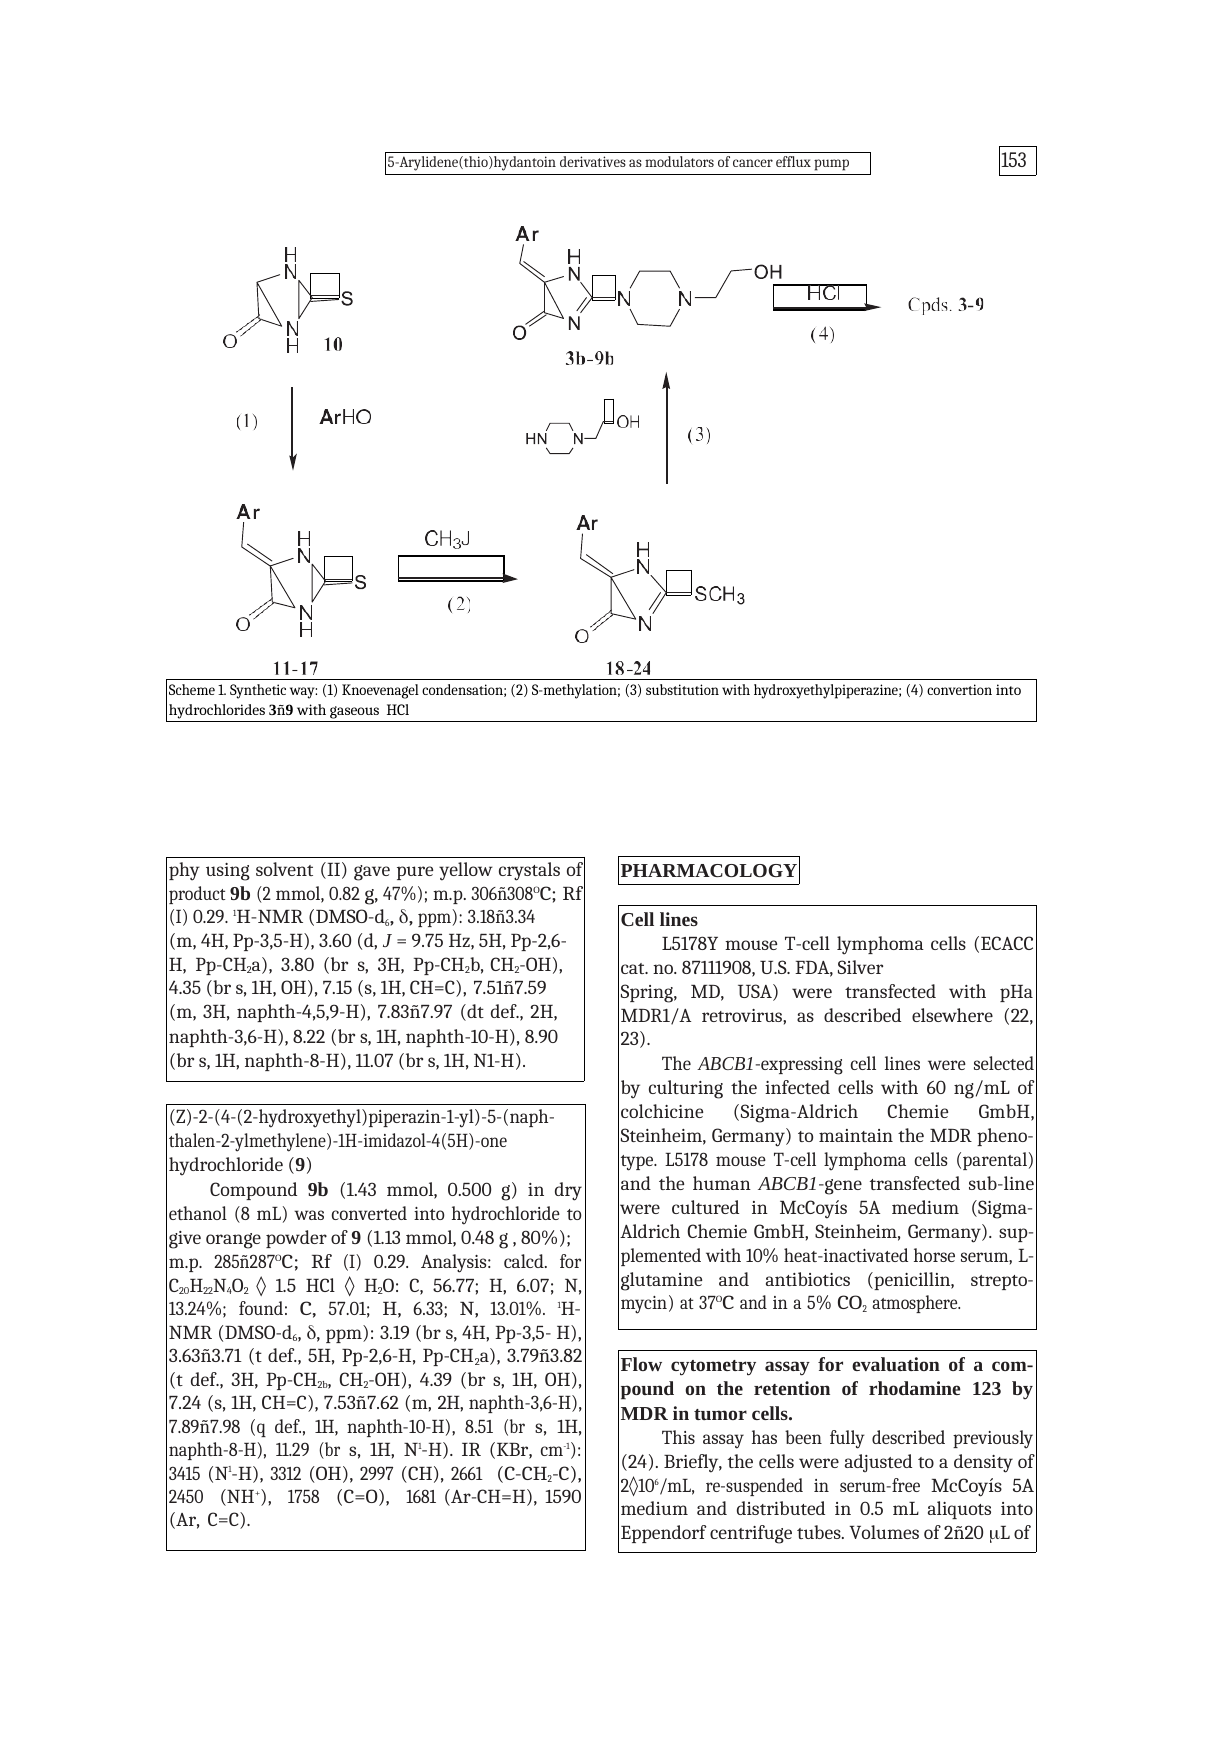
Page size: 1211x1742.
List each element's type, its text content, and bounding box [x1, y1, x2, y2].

picture [679, 291, 691, 306]
picture [618, 291, 630, 306]
picture [223, 314, 262, 348]
picture [576, 515, 598, 530]
picture [236, 597, 275, 631]
picture [453, 531, 469, 549]
picture [606, 661, 651, 675]
picture [298, 548, 310, 563]
text (Z)-2-(4-(2-hydroxyethyl)piperazin-1-yl)-5-(naph- thalen-2-ylmethylene)-1H-imidazol-4(5H)-one hydrochloride (9) [169, 1105, 583, 1176]
picture [319, 409, 354, 424]
picture [300, 622, 312, 637]
text Flow cytometry assay for evaluation of a com- pound on the retention of rhodamine 123 by MDR in tumor cells. [620, 1353, 1034, 1425]
text This assay has been fully described previously (24). Briefly, the cells were adjusted to a density of 2◊106/mL, re-suspended in serum-free McCoyís 5A medium and distributed in 0.5 mL aliquots into Eppendorf centrifuge tubes. Volumes of 2ñ20 L of [620, 1426, 1034, 1545]
text (br s, 1H, naphth-8-H), 11.07 (br s, 1H, N1-H). [169, 1049, 584, 1072]
text m.p. 285ñ287OC; Rf (I) 0.29. Analysis: calcd. for C20H22N4O2 ◊ 1.5 HCl ◊ H2O: C, 56.77; H, 6.07; N, 13.24%; found: C, 57.01; H, 6.33; N, 13.01%. 1H- NMR (DMSO-d6, , ppm): 3.19 (br s, 4H, Pp-3,5- H), 3.63ñ3.71 (t def., 5H, Pp-2,6-H, Pp-CH2a), 3.79ñ3.82 (t def., 3H, Pp-CH2b, CH2-OH), 4.39 (br s, 1H, OH), 7.24 (s, 1H, CH=C), 7.53ñ7.62 (m, 2H, naphth-3,6-H), 7.89ñ7.98 (q def., 1H, naphth-10-H), 8.51 (br s, 1H, naphth-8-H), 11.29 (br s, 1H, N1-H). IR (KBr, cm-1): 3415 (N1-H), 3312 (OH), 2997 (CH), 2661 (C-CH2-C), 2450 (NH+), 1758 (C=O), 1681 (Ar-CH=H), 1590 (Ar, C=C). [169, 1251, 582, 1532]
text H, Pp-CH2a), 3.80 (br s, 3H, Pp-CH2b, CH2-OH), [169, 953, 584, 976]
picture [808, 285, 820, 300]
picture [237, 413, 257, 431]
picture [448, 596, 470, 614]
text (m, 4H, Pp-3,5-H), 3.60 (d, J = 9.75 Hz, 5H, Pp-2,6- [169, 929, 584, 952]
picture [287, 338, 298, 353]
picture [285, 264, 296, 279]
picture [639, 616, 651, 631]
picture [273, 661, 318, 675]
text Spring, MD, USA) were transfected with pHa MDR1/A retrovirus, as described elsewhere (22, 23). [620, 980, 1034, 1051]
picture [695, 586, 734, 601]
text (m, 3H, naphth-4,5,9-H), 7.83ñ7.97 (dt def., 2H, [169, 1001, 584, 1024]
picture [823, 285, 839, 300]
text L5178Y mouse T-cell lymphoma cells (ECACC cat. no. 87111908, U.S. FDA, Silver [620, 932, 1034, 979]
text The ABCB1-expressing cell lines were selected by culturing the infected cells with 60 ng/mL of colchicine (Sigma-Aldrich Chemie GmbH, Steinheim, Germany) to maintain the MDR pheno- type. L5178 mouse T-cell lymphoma cells (parental) and the human ABCB1-gene transfected sub-line were cultured in McCoyís 5A medium (Sigma- Aldrich Chemie GmbH, Steinheim, Germany). sup- plemented with 10% heat-inactivated horse serum, L-glutamine and antibiotics (penicillin, strepto- mycin) at 37OC and in a 5% CO2 atmosphere. [620, 1052, 1034, 1315]
text 4.35 (br s, 1H, OH), 7.15 (s, 1H, CH=C), 7.51ñ7.59 [169, 977, 584, 999]
text Cell lines [620, 908, 1036, 931]
text 153 [1001, 148, 1036, 173]
picture [236, 504, 260, 519]
picture [575, 609, 614, 643]
text 5-Arylidene(thio)hydantoin derivatives as modulators of cancer efflux pump [387, 154, 870, 172]
picture [908, 297, 984, 315]
text phy using solvent (II) gave pure yellow crystals of product 9b (2 mmol, 0.82 g, 47%); m.p. 306ñ308OC; Rf (I) 0.29. 1H-NMR (DMSO-d6, , ppm): 3.18ñ3.34 [169, 858, 582, 928]
picture [811, 326, 834, 344]
picture [425, 530, 451, 546]
picture [298, 531, 310, 546]
picture [285, 247, 296, 262]
picture [356, 409, 371, 424]
picture [287, 321, 298, 336]
picture [300, 605, 312, 620]
picture [324, 337, 342, 351]
text Compound 9b (1.43 mmol, 0.500 g) in dry ethanol (8 mL) was converted into hydrochloride to give orange powder of 9 (1.13 mmol, 0.48 g , 80%); [169, 1178, 582, 1250]
picture [515, 226, 539, 241]
picture [637, 559, 649, 574]
text Scheme 1. Synthetic way: (1) Knoevenagel condensation; (2) S-methylation; (3) substitution with hydroxyethylpiperazine; (4) convertion into hydrochlorides 3ñ9 with gaseous HCl [169, 681, 1036, 719]
picture [637, 542, 649, 557]
picture [688, 427, 710, 445]
text naphth-3,6-H), 8.22 (br s, 1H, naphth-10-H), 8.90 [169, 1025, 584, 1048]
picture [565, 351, 614, 365]
picture [568, 249, 580, 264]
picture [617, 415, 639, 428]
text PHARMACOLOGY [620, 858, 799, 881]
